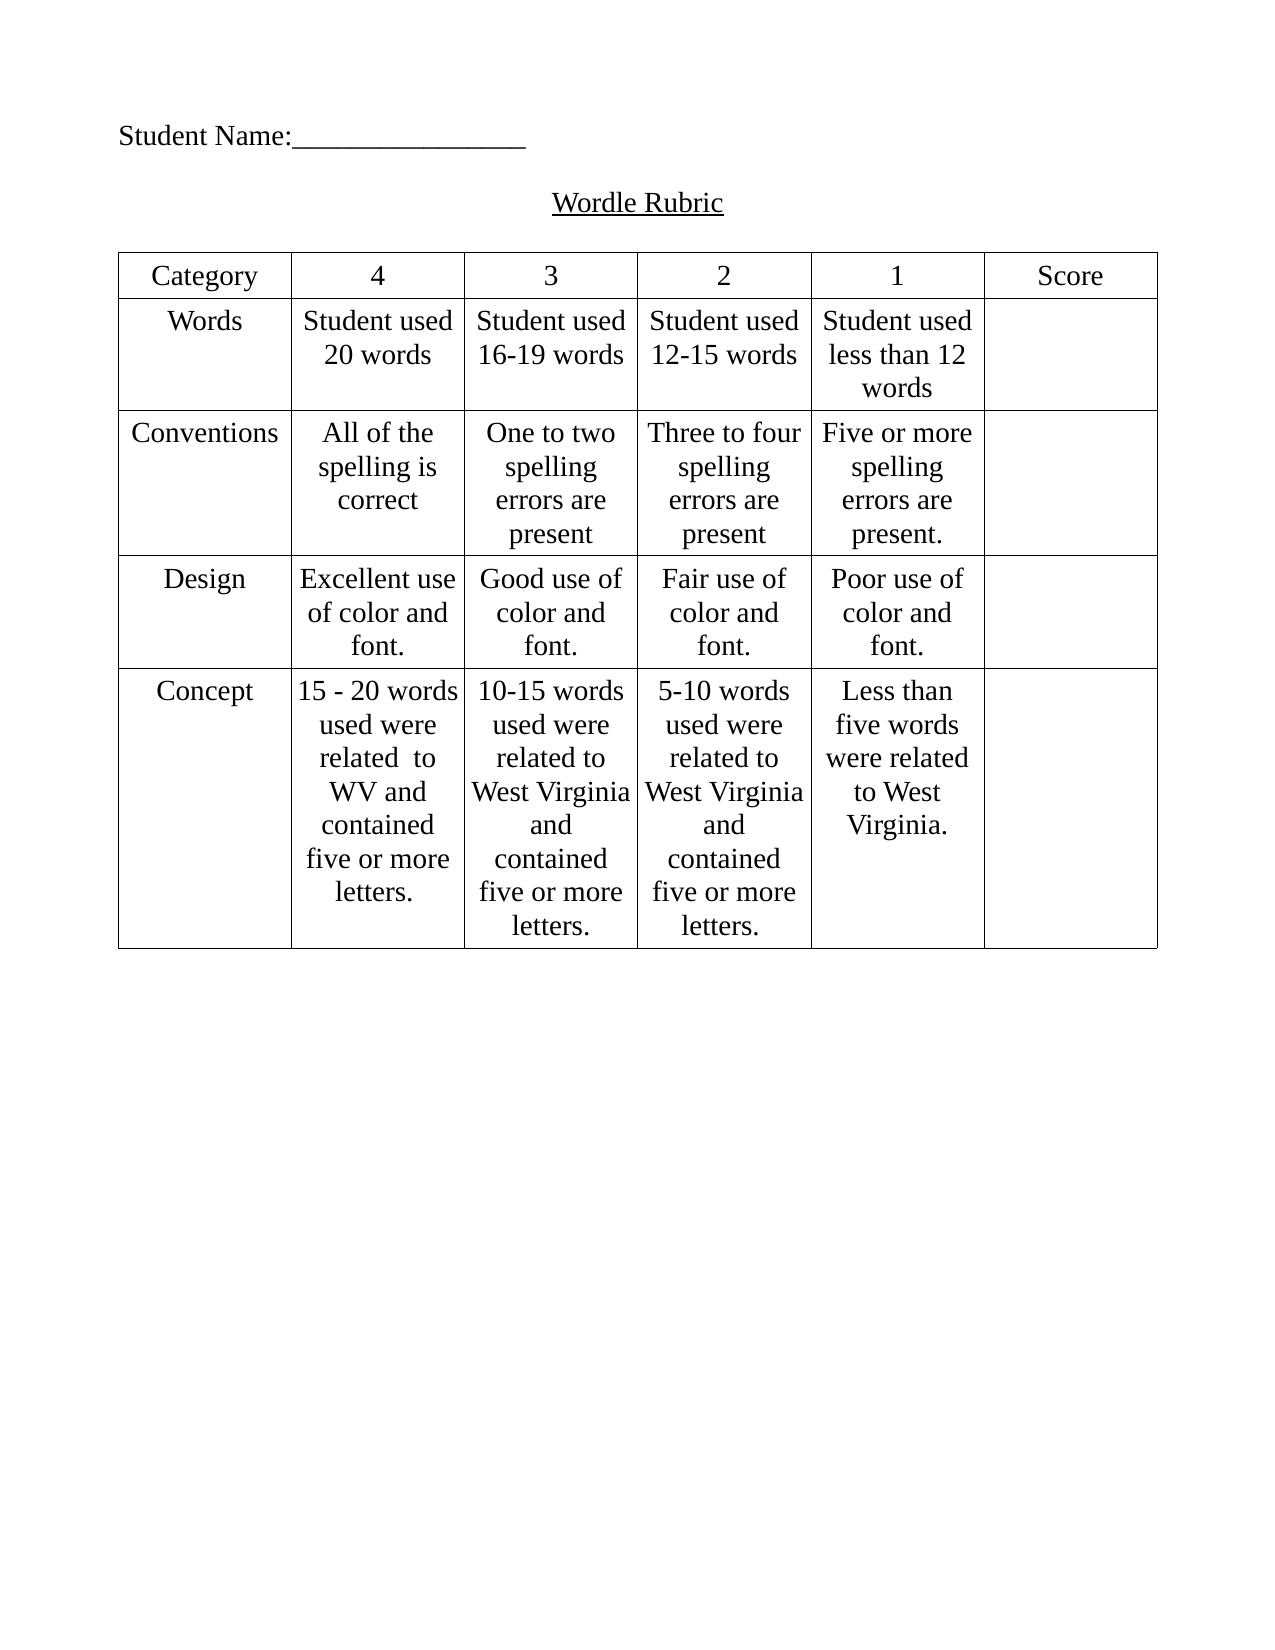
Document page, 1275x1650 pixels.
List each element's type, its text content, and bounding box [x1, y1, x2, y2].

table_header 1 [812, 253, 984, 297]
table_cell One to two spelling errors are present [465, 411, 637, 555]
table_cell Three to four spelling errors are present [638, 411, 811, 555]
table_cell Five or more spelling errors are present. [812, 411, 984, 555]
table_cell Words [119, 299, 291, 409]
table_cell Excellent use of color and font. [292, 556, 464, 667]
table_cell All of the spelling is correct [292, 411, 464, 555]
table_cell Concept [119, 669, 291, 947]
table_header Category [119, 253, 291, 297]
table_cell Good use of color and font. [465, 556, 637, 667]
table_cell [985, 556, 1157, 667]
table_cell Poor use of color and font. [812, 556, 984, 667]
table_cell [985, 669, 1157, 947]
table_cell Design [119, 556, 291, 667]
table_header 4 [292, 253, 464, 297]
text Student Name:________________ [118, 118, 1157, 152]
table_cell Student used 16-19 words [465, 299, 637, 409]
table_header 3 [465, 253, 637, 297]
table_cell Student used less than 12 words [812, 299, 984, 409]
table_cell [985, 411, 1157, 555]
table_cell Student used 20 words [292, 299, 464, 409]
table_cell Less than five words were related to West Virginia. [812, 669, 984, 947]
table_cell 10-15 words used were related to West Virginia and contained five or more letters. [465, 669, 637, 947]
table_cell [985, 299, 1157, 409]
table_header 2 [638, 253, 811, 297]
text Wordle Rubric [118, 185, 1157, 219]
table_cell Conventions [119, 411, 291, 555]
table_cell Fair use of color and font. [638, 556, 811, 667]
table_cell 15 - 20 words used were related to WV and contained five or more letters. [292, 669, 464, 947]
table_header Score [985, 253, 1157, 297]
table_cell 5-10 words used were related to West Virginia and contained five or more letters. [638, 669, 811, 947]
table_cell Student used 12-15 words [638, 299, 811, 409]
